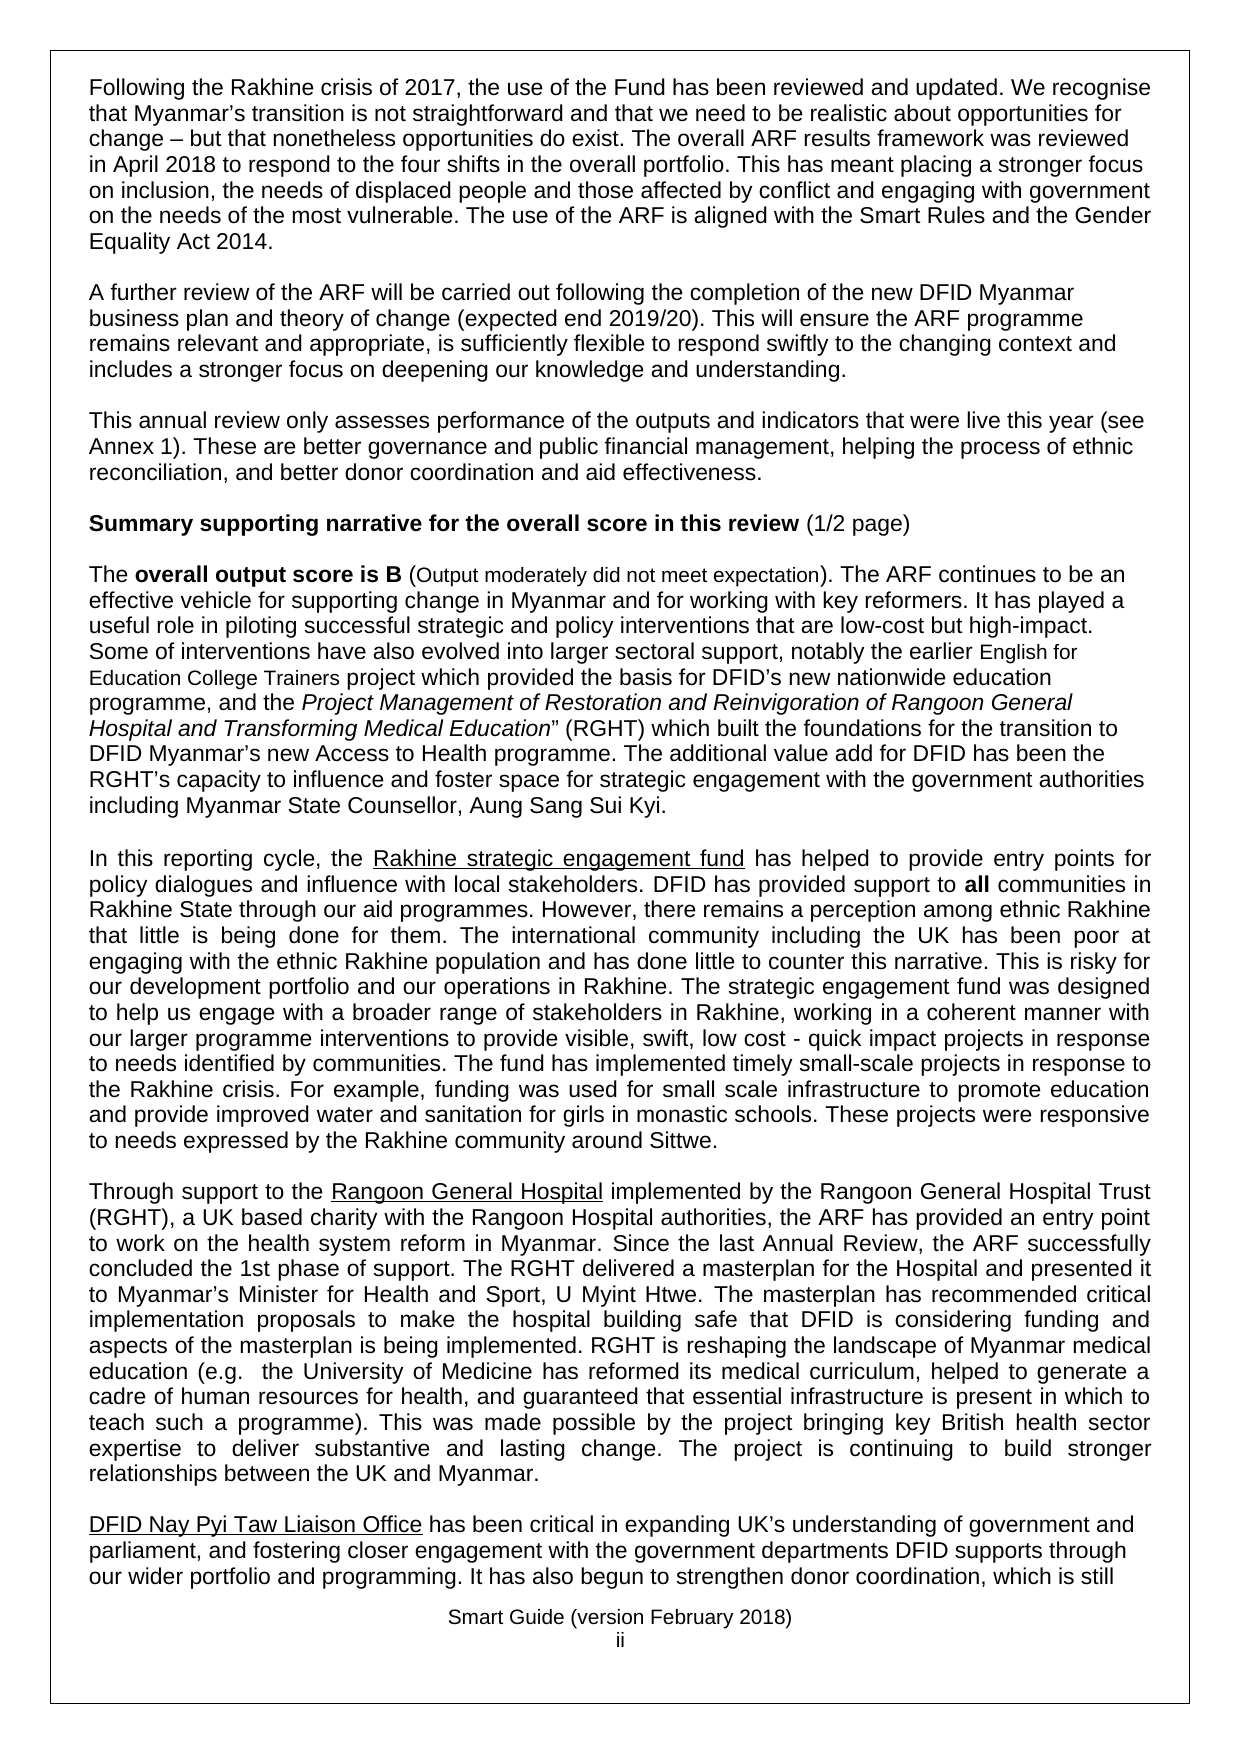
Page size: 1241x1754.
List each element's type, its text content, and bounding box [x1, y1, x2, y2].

text A further review of the ARF will be carried out following the completion of the new DFID Myanmar business plan and theory of change (expected end 2019/20). This will ensure the ARF programme remains relevant and appropriate, is sufficiently flexible to respond swiftly to the changing context and includes a stronger focus on deepening our knowledge and understanding. [89, 254, 1152, 382]
text The overall output score is B (Output moderately did not meet expectation). The ARF continues to be an effective vehicle for supporting change in Myanmar and for working with key reformers. It has played a useful role in piloting successful strategic and policy interventions that are low-cost but high-impact. Some of interventions have also evolved into larger sectoral support, notably the earlier English for Education College Trainers project which provided the basis for DFID’s new nationwide education programme, and the Project Management of Restoration and Reinvigoration of Rangoon General Hospital and Transforming Medical Education” (RGHT) which built the foundations for the transition to DFID Myanmar’s new Access to Health programme. The additional value add for DFID has been the RGHT’s capacity to influence and foster space for strategic engagement with the government authorities including Myanmar State Counsellor, Aung Sang Sui Kyi. [89, 562, 1152, 818]
text Through support to the Rangoon General Hospital implemented by the Rangoon General Hospital Trust (RGHT), a UK based charity with the Rangoon Hospital authorities, the ARF has provided an entry point to work on the health system reform in Myanmar. Since the last Annual Review, the ARF successfully concluded the 1st phase of support. The RGHT delivered a masterplan for the Hospital and presented it to Myanmar’s Minister for Health and Sport, U Myint Htwe. The masterplan has recommended critical implementation proposals to make the hospital building safe that DFID is considering funding and aspects of the masterplan is being implemented. RGHT is reshaping the landscape of Myanmar medical education (e.g. the University of Medicine has reformed its medical curriculum, helped to generate a cadre of human resources for health, and guaranteed that essential infrastructure is present in which to teach such a programme). This was made possible by the project bringing key British health sector expertise to deliver substantive and lasting change. The project is continuing to build stronger relationships between the UK and Myanmar. [89, 1179, 1152, 1487]
text Summary supporting narrative for the overall score in this review (1/2 page) [89, 511, 1152, 536]
text This annual review only assesses performance of the outputs and indicators that were live this year (see Annex 1). These are better governance and public financial management, helping the process of ethnic reconciliation, and better donor coordination and aid effectiveness. [89, 408, 1152, 485]
text Following the Rakhine crisis of 2017, the use of the Fund has been reviewed and updated. We recognise that Myanmar’s transition is not straightforward and that we need to be realistic about opportunities for change – but that nonetheless opportunities do exist. The overall ARF results framework was reviewed in April 2018 to respond to the four shifts in the overall portfolio. This has meant placing a stronger focus on inclusion, the needs of displaced people and those affected by conflict and engaging with government on the needs of the most vulnerable. The use of the ARF is aligned with the Smart Rules and the Gender Equality Act 2014. [89, 75, 1152, 254]
text In this reporting cycle, the Rakhine strategic engagement fund has helped to provide entry points for policy dialogues and influence with local stakeholders. DFID has provided support to all communities in Rakhine State through our aid programmes. However, there remains a perception among ethnic Rakhine that little is being done for them. The international community including the UK has been poor at engaging with the ethnic Rakhine population and has done little to counter this narrative. This is risky for our development portfolio and our operations in Rakhine. The strategic engagement fund was designed to help us engage with a broader range of stakeholders in Rakhine, working in a coherent manner with our larger programme interventions to provide visible, swift, low cost - quick impact projects in response to needs identified by communities. The fund has implemented timely small-scale projects in response to the Rakhine crisis. For example, funding was used for small scale infrastructure to promote education and provide improved water and sanitation for girls in monastic schools. These projects were responsive to needs expressed by the Rakhine community around Sittwe. [89, 846, 1152, 1153]
text DFID Nay Pyi Taw Liaison Office has been critical in expanding UK’s understanding of government and parliament, and fostering closer engagement with the government departments DFID supports through our wider portfolio and programming. It has also begun to strengthen donor coordination, which is still [89, 1512, 1152, 1589]
